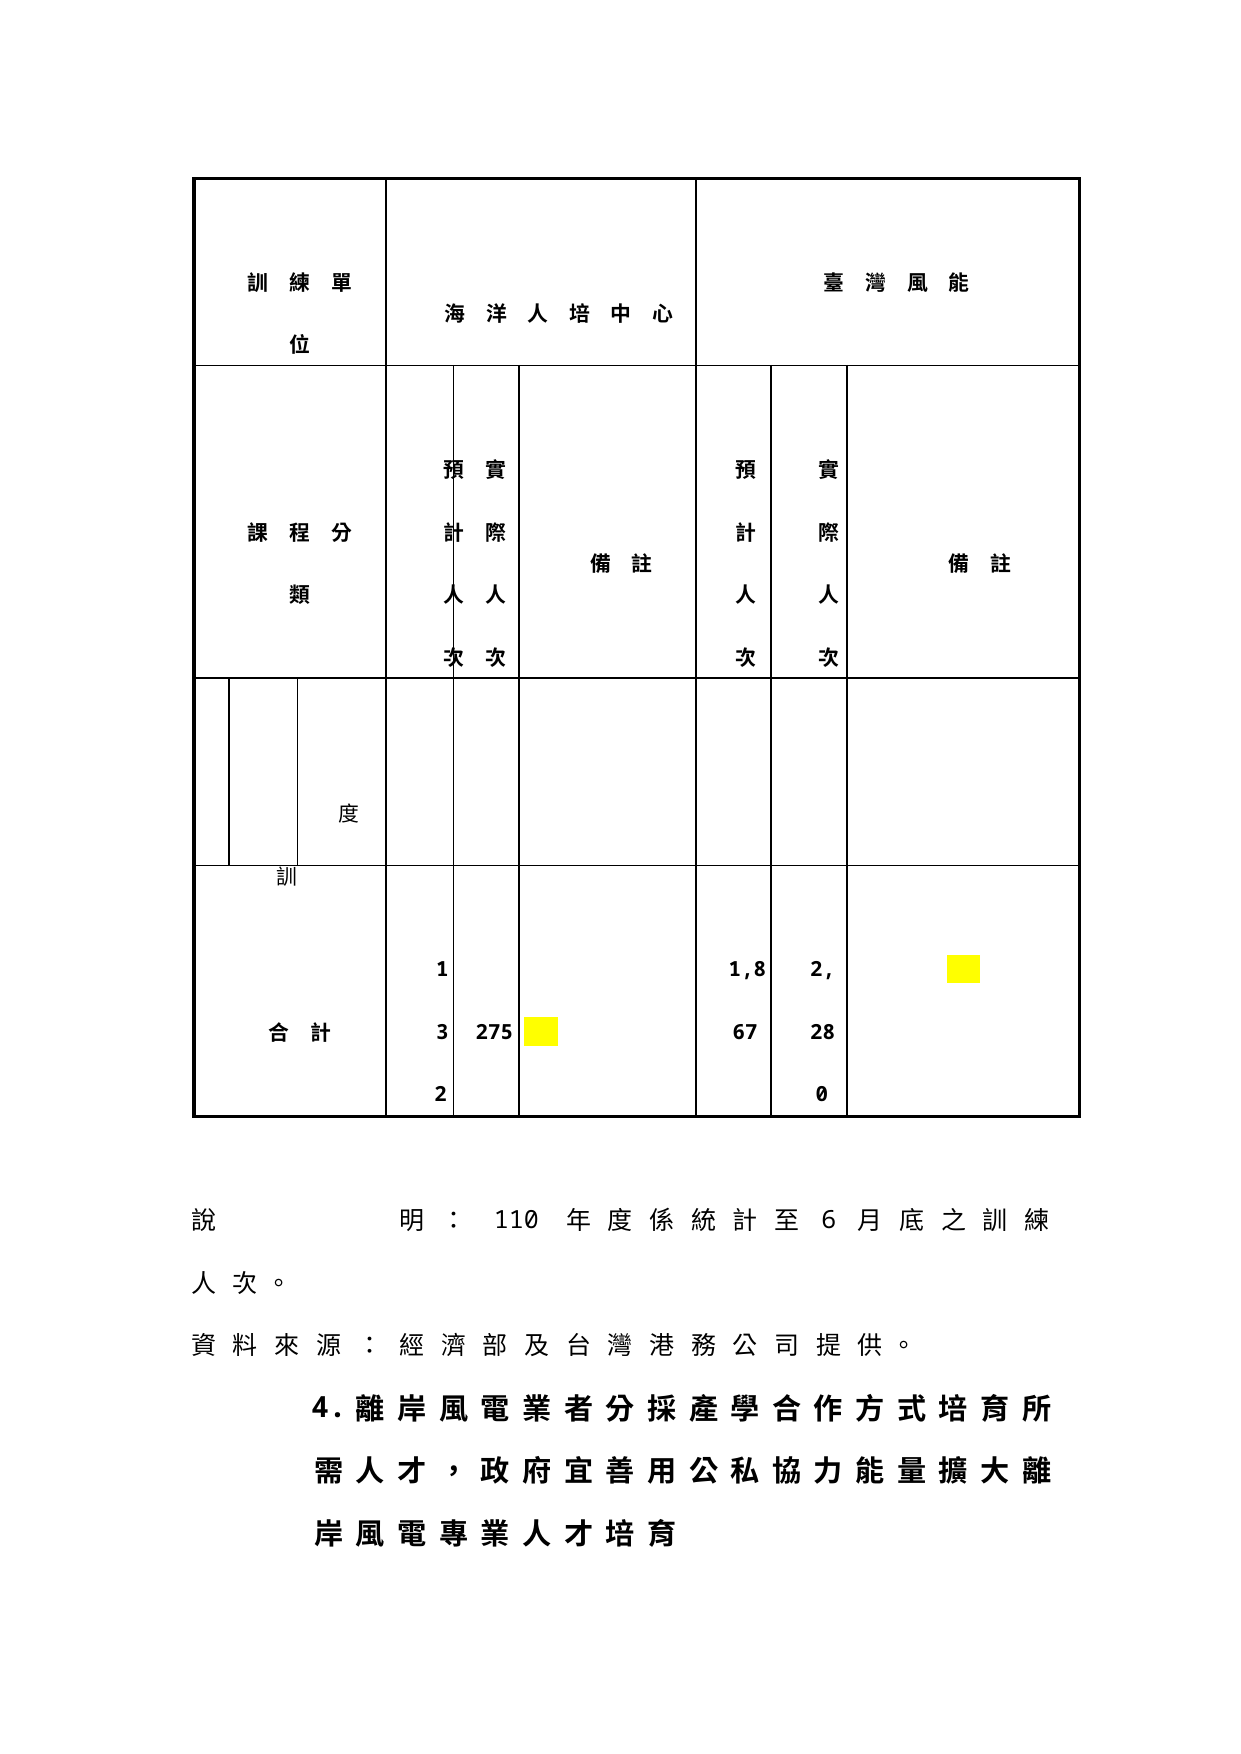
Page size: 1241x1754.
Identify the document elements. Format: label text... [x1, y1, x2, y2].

table_cell 預計人次 [387, 366, 453, 677]
table_header 海洋人培中心 [387, 180, 695, 365]
table_cell - [772, 679, 846, 865]
table_cell - [387, 679, 453, 865]
table_cell [520, 866, 695, 1115]
table_header 臺灣風能 [697, 180, 1078, 365]
table_cell 預計人次 [697, 366, 770, 677]
table_cell 實際人次 [772, 366, 846, 677]
table_cell 132 [387, 866, 453, 1115]
text 4.離岸風電業者分採產學合作方式培育所需人才，政府宜善用公私協力能量擴大離岸風電專業人才培育 [271, 1365, 1058, 1552]
table_cell 水下遙控無人載具操作訓練 [230, 679, 297, 865]
table_cell 實際人次 [454, 366, 518, 677]
table_cell 合計 [196, 866, 385, 1115]
table_cell 備註 [848, 366, 1078, 677]
table_cell - [454, 679, 518, 865]
text 說 明：110年度係統計至6月底之訓練人次。 [183, 1177, 1058, 1302]
table_cell 2,280 [772, 866, 846, 1115]
table_cell [848, 679, 1078, 865]
table_cell 1,867 [697, 866, 770, 1115]
table_cell 275 [454, 866, 518, 1115]
table_cell 備註 [520, 366, 695, 677]
table_cell 課程分類 [196, 366, 385, 677]
table_cell [848, 866, 1078, 1115]
table_cell 其 他 [196, 679, 228, 865]
table_cell - [697, 679, 770, 865]
table_cell [520, 679, 695, 865]
table_header 訓練單位 [196, 180, 385, 365]
table_cell 度 [298, 679, 385, 865]
text 資料來源：經濟部及台灣港務公司提供。 [183, 1302, 1058, 1365]
